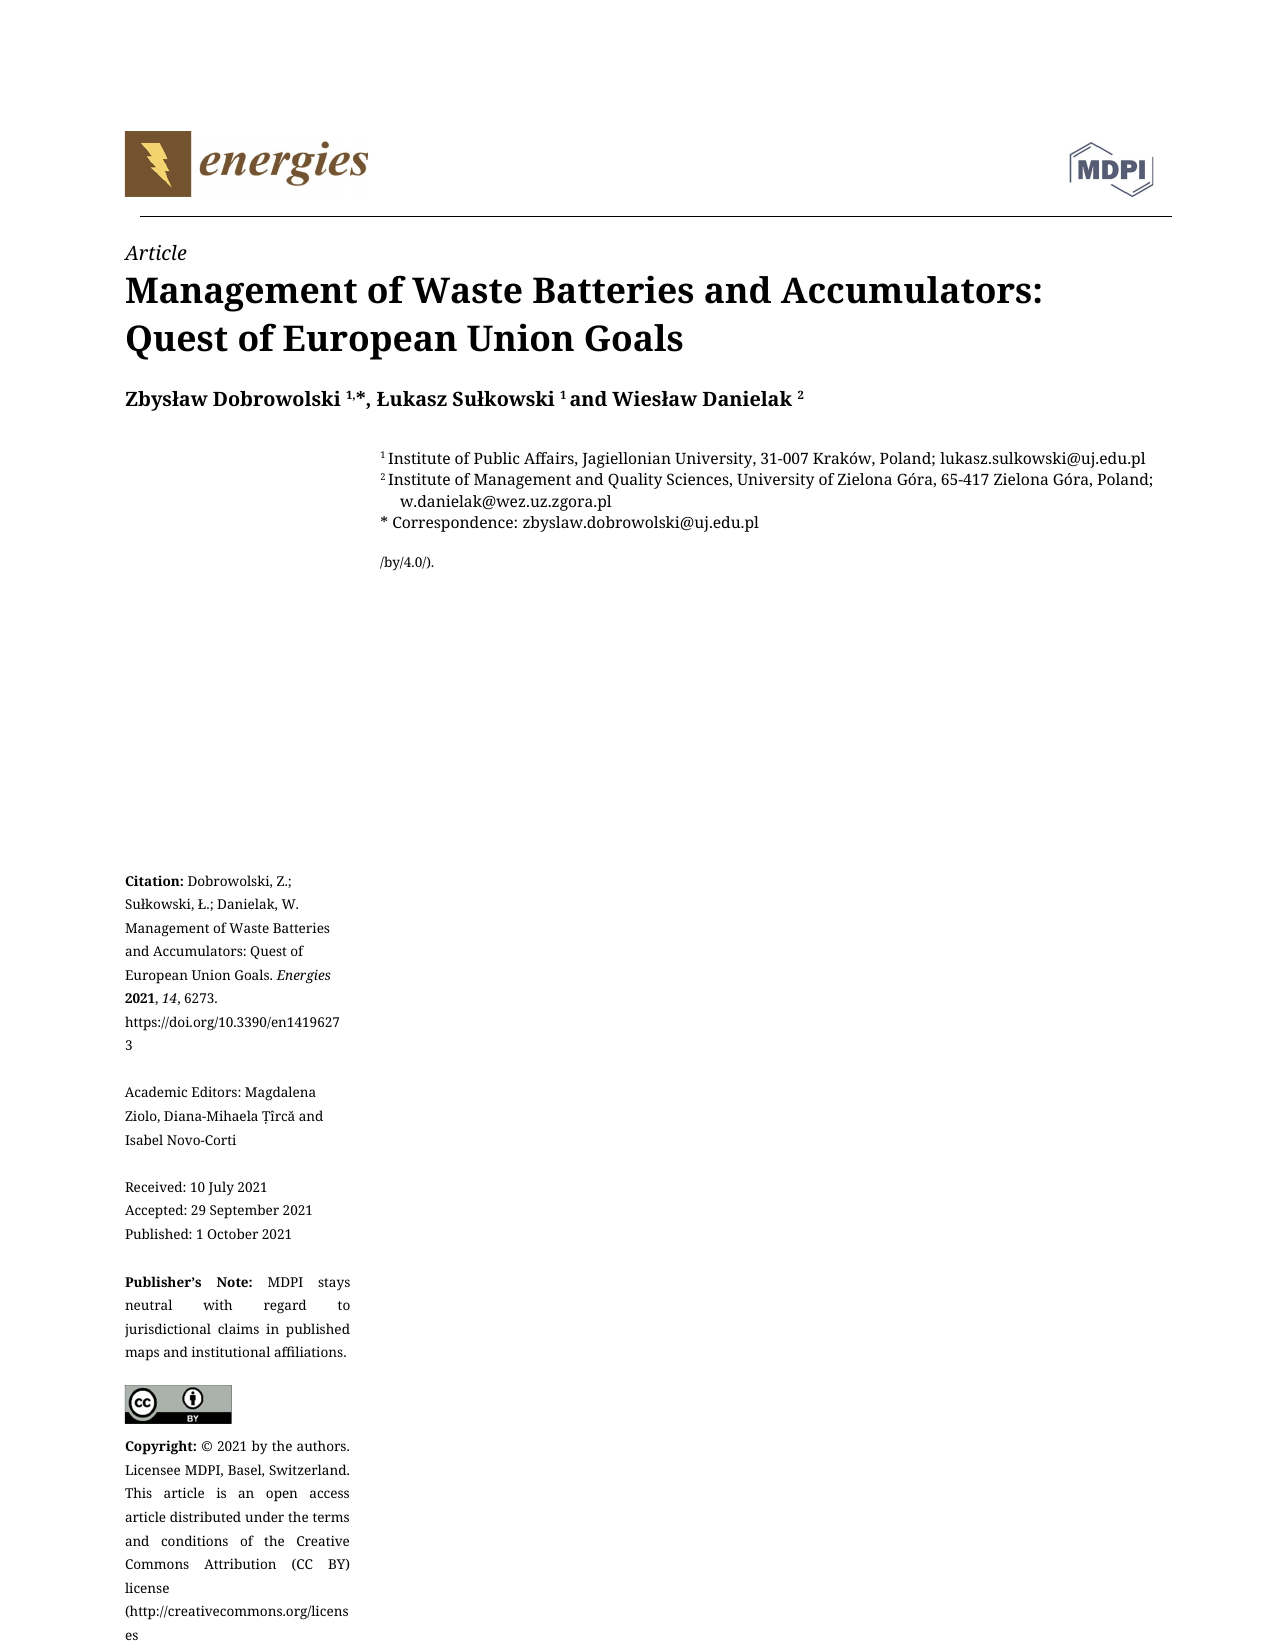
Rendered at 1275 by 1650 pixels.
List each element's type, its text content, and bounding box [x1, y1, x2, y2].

picture [1069, 141, 1154, 197]
text 2 Institute of Management and Quality Sciences, University of Zielona Góra, 65‐417 Zielona Góra, Poland; w.danielak@wez.uz.zgora.pl [380, 469, 1164, 512]
text Copyright: © 2021 by the authors. Licensee MDPI, Basel, Switzerland. This article is an open access article distributed under the terms and conditions of the Creative Commons Attribution (CC BY) license (http://creativecommons.org/licenses [125, 1437, 350, 1644]
text Citation: Dobrowolski, Z.; Sułkowski, Ł.; Danielak, W. Management of Waste Batteries and Accumulators: Quest of European Union Goals. Energies 2021, 14, 6273. https://doi.org/10.3390/en14196273 [125, 872, 346, 1055]
text Accepted: 29 September 2021 [125, 1201, 354, 1220]
text Published: 1 October 2021 [125, 1225, 354, 1243]
text Publisher’s Note: MDPI stays neutral with regard to jurisdictional claims in published maps and institutional affiliations. [125, 1272, 350, 1362]
text Management of Waste Batteries and Accumulators: Quest of European Union Goals [125, 266, 1093, 362]
text /by/4.0/). [380, 553, 1164, 571]
text Academic Editors: Magdalena Ziolo, Diana‐Mihaela Țîrcă and Isabel Novo‐Corti [124, 1083, 354, 1149]
text 1 Institute of Public Affairs, Jagiellonian University, 31‐007 Kraków, Poland; lukasz.sulkowski@uj.edu.pl [380, 448, 1164, 469]
text Article [125, 239, 1164, 266]
picture [124, 1385, 232, 1424]
subtitle Zbysław Dobrowolski 1,*, Łukasz Sułkowski 1 and Wiesław Danielak 2 [125, 385, 1164, 412]
text Received: 10 July 2021 [125, 1177, 354, 1196]
picture [124, 131, 369, 197]
text * Correspondence: zbyslaw.dobrowolski@uj.edu.pl [380, 512, 1164, 533]
